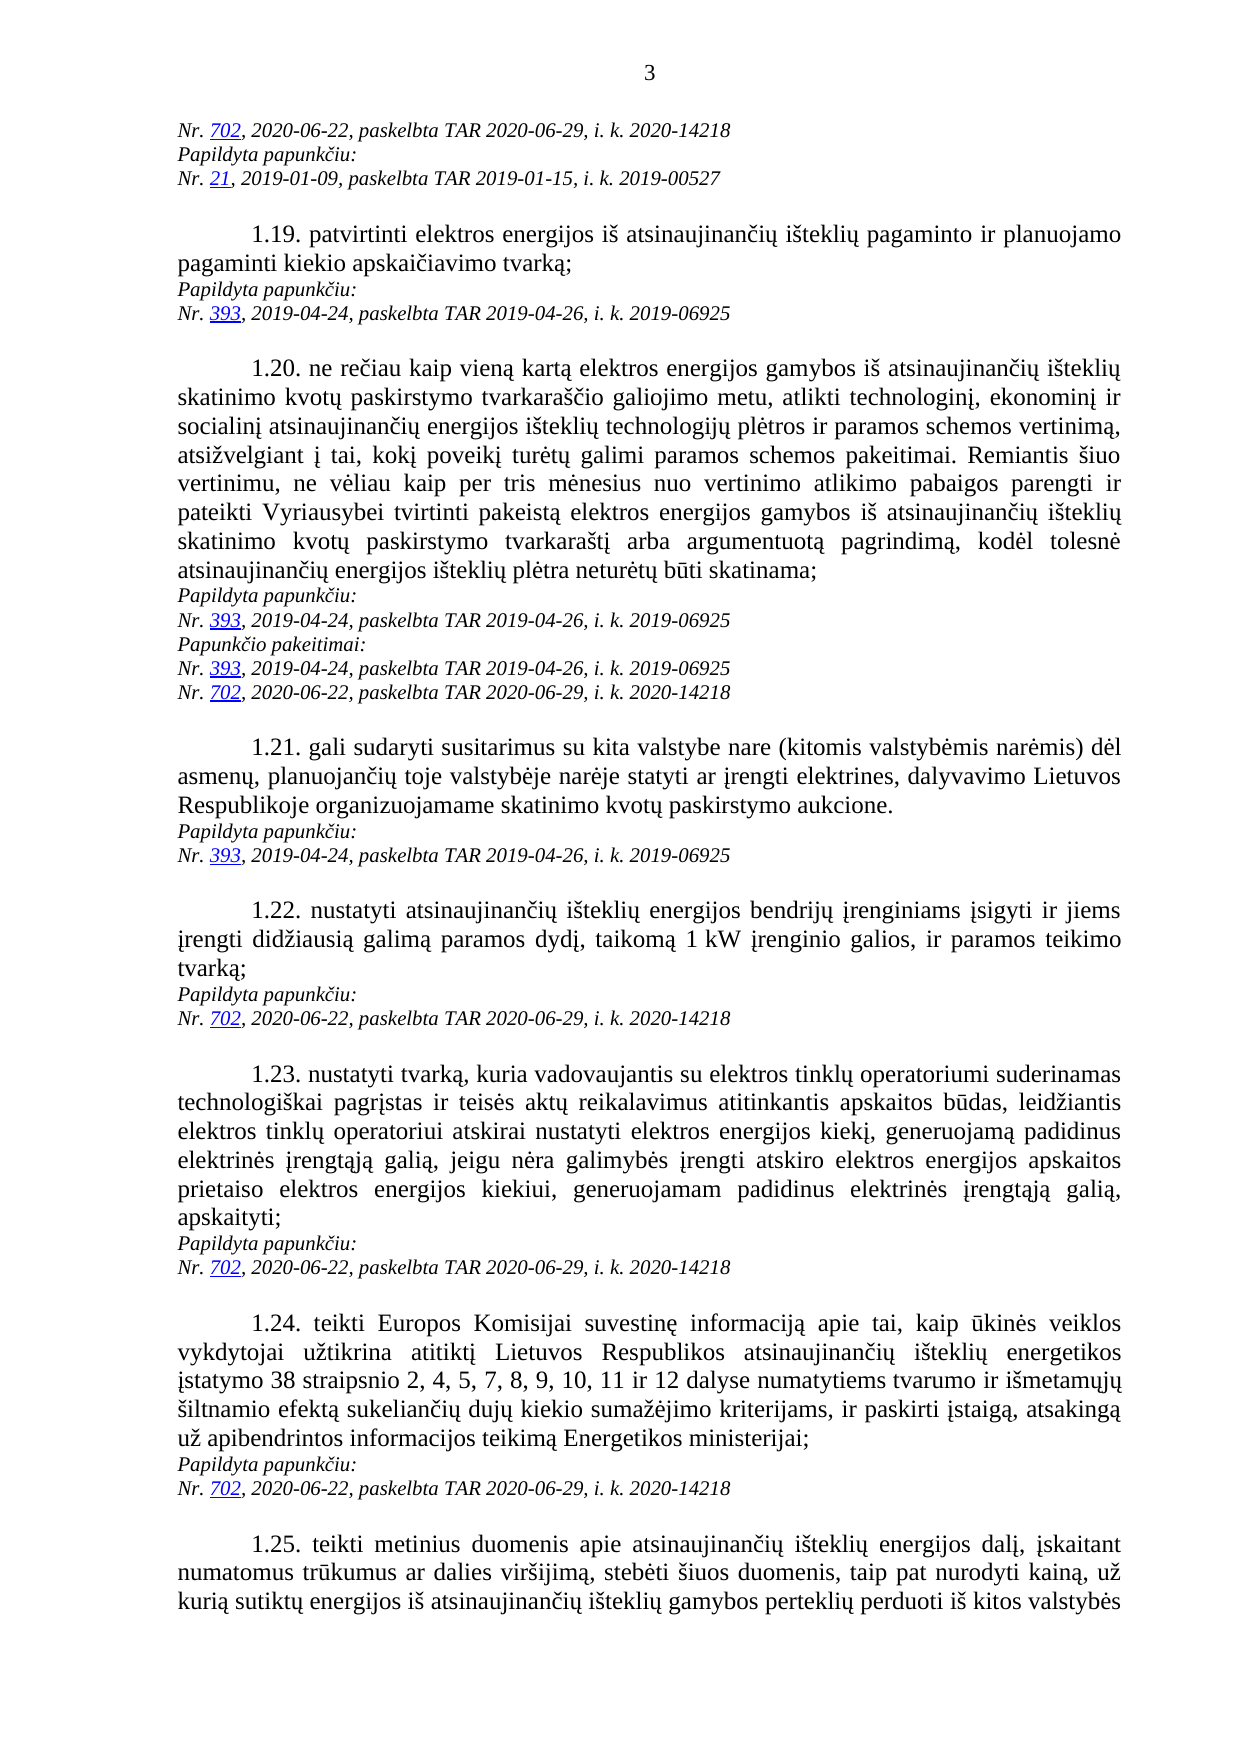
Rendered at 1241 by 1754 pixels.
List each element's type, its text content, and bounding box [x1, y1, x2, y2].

text Nr. 702, 2020-06-22, paskelbta TAR 2020-06-29, i. k. 2020-14218 [177, 1255, 1122, 1279]
text Papildyta papunkčiu: [177, 583, 1122, 607]
text Papildyta papunkčiu: [177, 277, 1122, 301]
text Papildyta papunkčiu: [177, 1452, 1122, 1476]
text Nr. 702, 2020-06-22, paskelbta TAR 2020-06-29, i. k. 2020-14218 [177, 118, 1122, 142]
text Nr. 393, 2019-04-24, paskelbta TAR 2019-04-26, i. k. 2019-06925 [177, 843, 1122, 867]
text 1.22. nustatyti atsinaujinančių išteklių energijos bendrijų įrenginiams įsigyti ir jiems įrengti didžiausią galimą paramos dydį, taikomą 1 kW įrenginio galios, ir paramos teikimo tvarką; [177, 896, 1122, 982]
text 1.20. ne rečiau kaip vieną kartą elektros energijos gamybos iš atsinaujinančių išteklių skatinimo kvotų paskirstymo tvarkaraščio galiojimo metu, atlikti technologinį, ekonominį ir socialinį atsinaujinančių energijos išteklių technologijų plėtros ir paramos schemos vertinimą, atsižvelgiant į tai, kokį poveikį turėtų galimi paramos schemos pakeitimai. Remiantis šiuo vertinimu, ne vėliau kaip per tris mėnesius nuo vertinimo atlikimo pabaigos parengti ir pateikti Vyriausybei tvirtinti pakeistą elektros energijos gamybos iš atsinaujinančių išteklių skatinimo kvotų paskirstymo tvarkaraštį arba argumentuotą pagrindimą, kodėl tolesnė atsinaujinančių energijos išteklių plėtra neturėtų būti skatinama; [177, 353, 1122, 583]
text 1.25. teikti metinius duomenis apie atsinaujinančių išteklių energijos dalį, įskaitant numatomus trūkumus ar dalies viršijimą, stebėti šiuos duomenis, taip pat nurodyti kainą, už kurią sutiktų energijos iš atsinaujinančių išteklių gamybos perteklių perduoti iš kitos valstybės [177, 1529, 1122, 1615]
text Papildyta papunkčiu: [177, 1231, 1122, 1255]
text Nr. 393, 2019-04-24, paskelbta TAR 2019-04-26, i. k. 2019-06925 [177, 301, 1122, 325]
text Nr. 702, 2020-06-22, paskelbta TAR 2020-06-29, i. k. 2020-14218 [177, 1006, 1122, 1030]
text 1.23. nustatyti tvarką, kuria vadovaujantis su elektros tinklų operatoriumi suderinamas technologiškai pagrįstas ir teisės aktų reikalavimus atitinkantis apskaitos būdas, leidžiantis elektros tinklų operatoriui atskirai nustatyti elektros energijos kiekį, generuojamą padidinus elektrinės įrengtąją galią, jeigu nėra galimybės įrengti atskiro elektros energijos apskaitos prietaiso elektros energijos kiekiui, generuojamam padidinus elektrinės įrengtąją galią, apskaityti; [177, 1059, 1122, 1231]
text Nr. 393, 2019-04-24, paskelbta TAR 2019-04-26, i. k. 2019-06925 [177, 656, 1122, 680]
text Papildyta papunkčiu: [177, 982, 1122, 1006]
text Nr. 393, 2019-04-24, paskelbta TAR 2019-04-26, i. k. 2019-06925 [177, 607, 1122, 632]
text Papunkčio pakeitimai: [177, 632, 1122, 656]
text 1.24. teikti Europos Komisijai suvestinę informaciją apie tai, kaip ūkinės veiklos vykdytojai užtikrina atitiktį Lietuvos Respublikos atsinaujinančių išteklių energetikos įstatymo 38 straipsnio 2, 4, 5, 7, 8, 9, 10, 11 ir 12 dalyse numatytiems tvarumo ir išmetamųjų šiltnamio efektą sukeliančių dujų kiekio sumažėjimo kriterijams, ir paskirti įstaigą, atsakingą už apibendrintos informacijos teikimą Energetikos ministerijai; [177, 1308, 1122, 1452]
text Papildyta papunkčiu: [177, 819, 1122, 843]
text 1.21. gali sudaryti susitarimus su kita valstybe nare (kitomis valstybėmis narėmis) dėl asmenų, planuojančių toje valstybėje narėje statyti ar įrengti elektrines, dalyvavimo Lietuvos Respublikoje organizuojamame skatinimo kvotų paskirstymo aukcione. [177, 732, 1122, 819]
text 1.19. patvirtinti elektros energijos iš atsinaujinančių išteklių pagaminto ir planuojamo pagaminti kiekio apskaičiavimo tvarką; [177, 219, 1122, 277]
text Papildyta papunkčiu: [177, 142, 1122, 166]
text Nr. 702, 2020-06-22, paskelbta TAR 2020-06-29, i. k. 2020-14218 [177, 1476, 1122, 1500]
text Nr. 702, 2020-06-22, paskelbta TAR 2020-06-29, i. k. 2020-14218 [177, 680, 1122, 704]
text Nr. 21, 2019-01-09, paskelbta TAR 2019-01-15, i. k. 2019-00527 [177, 166, 1122, 190]
